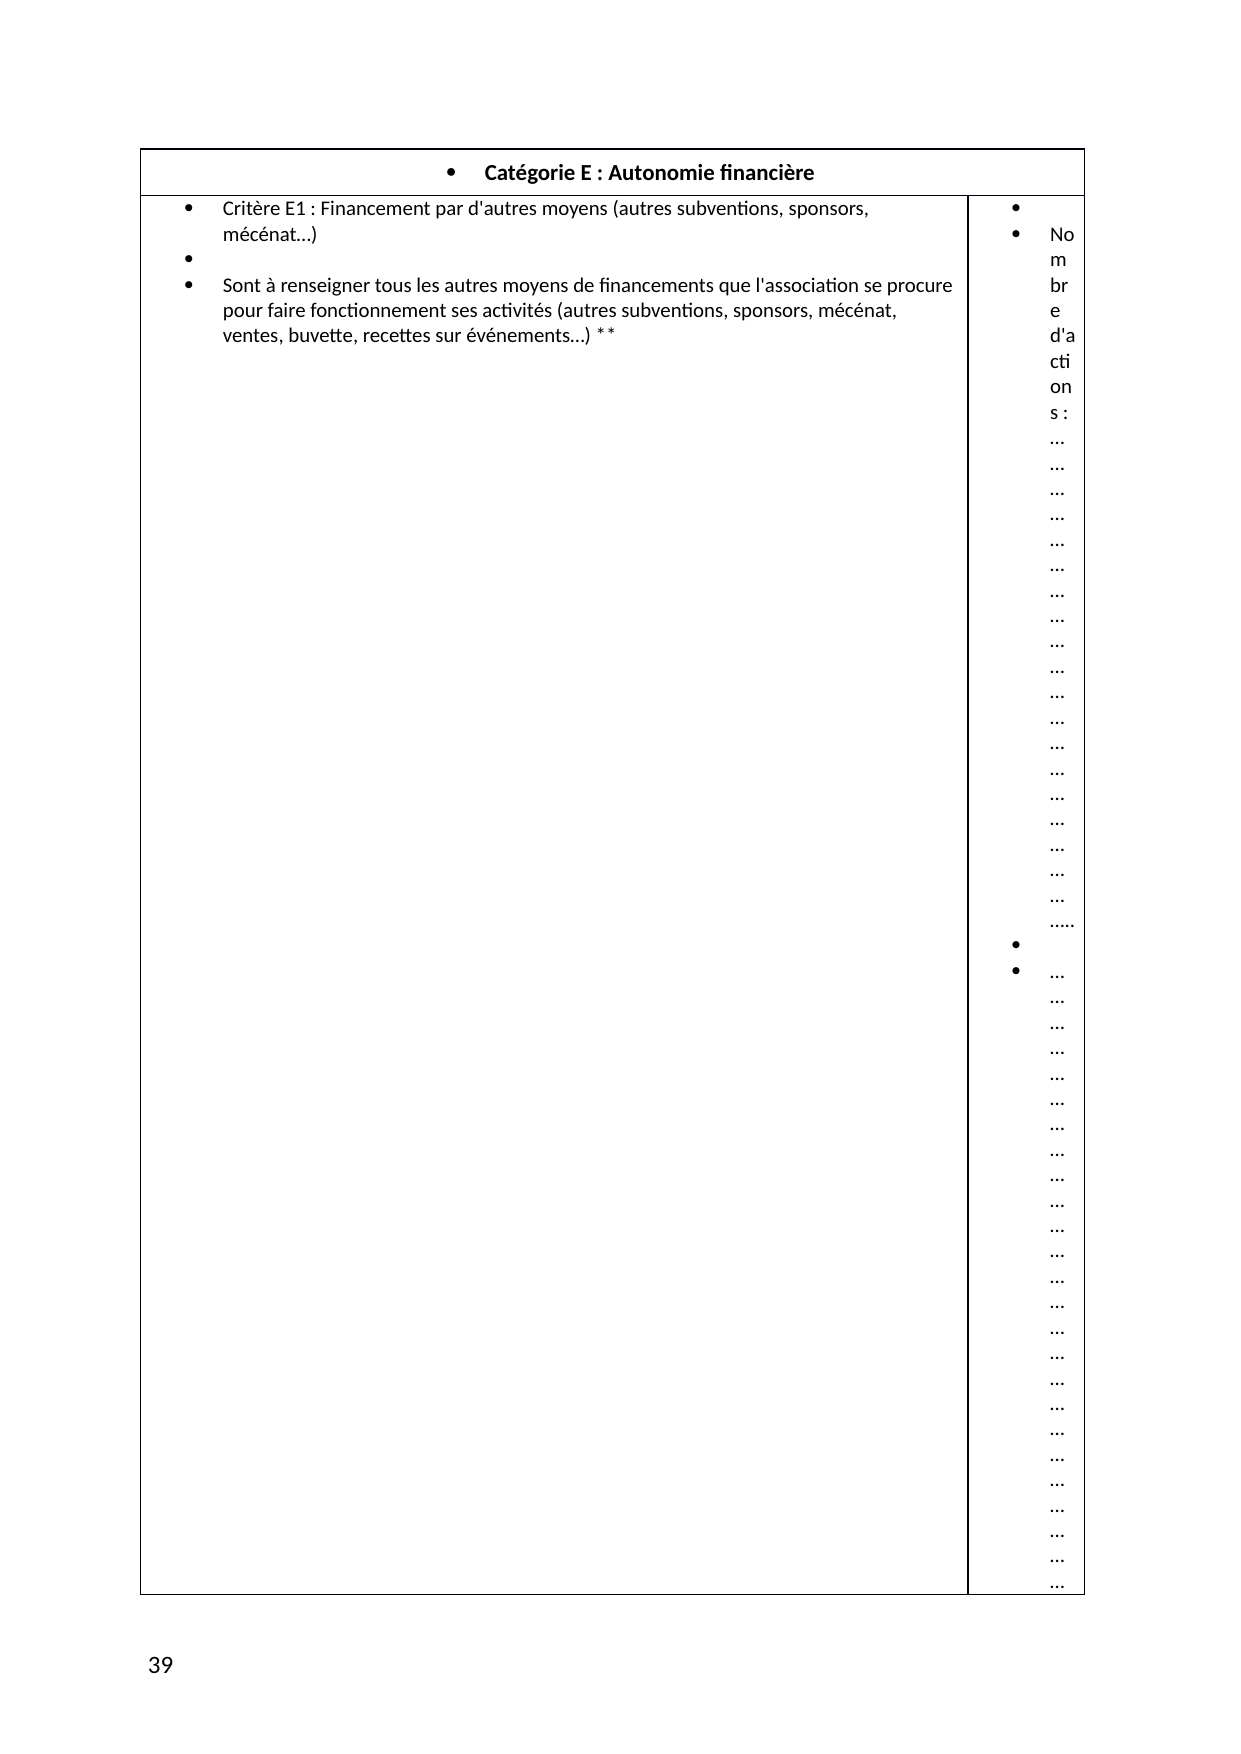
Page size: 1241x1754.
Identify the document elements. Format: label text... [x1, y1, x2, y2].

table_cell Nombre d'actions : …………………………………………………….. …………………………………………………………………………………………… …………………………………………………………………………………………… …………………………………………………………………………………………… …………………………………………………………………………………………… [1077, 196, 1084, 1593]
table_cell Nombre d'actions : …………………………………………………….. …………………………………………………………………………………………… …………………………………………………………………………………………… …………………………………………………………………………………………… …………………………………………………………………………………………… [969, 196, 1012, 1593]
table_cell Critère E1 : Financement par d'autres moyens (autres subventions, sponsors, mécénat…) Sont à renseigner tous les autres moyens de financements que l'association se procure pour faire fonctionnement ses activités (autres subventions, sponsors, mécénat, ventes, buvette, recettes sur événements…) ** [141, 196, 967, 1593]
table_cell Catégorie E : Autonomie financière [141, 150, 1084, 194]
